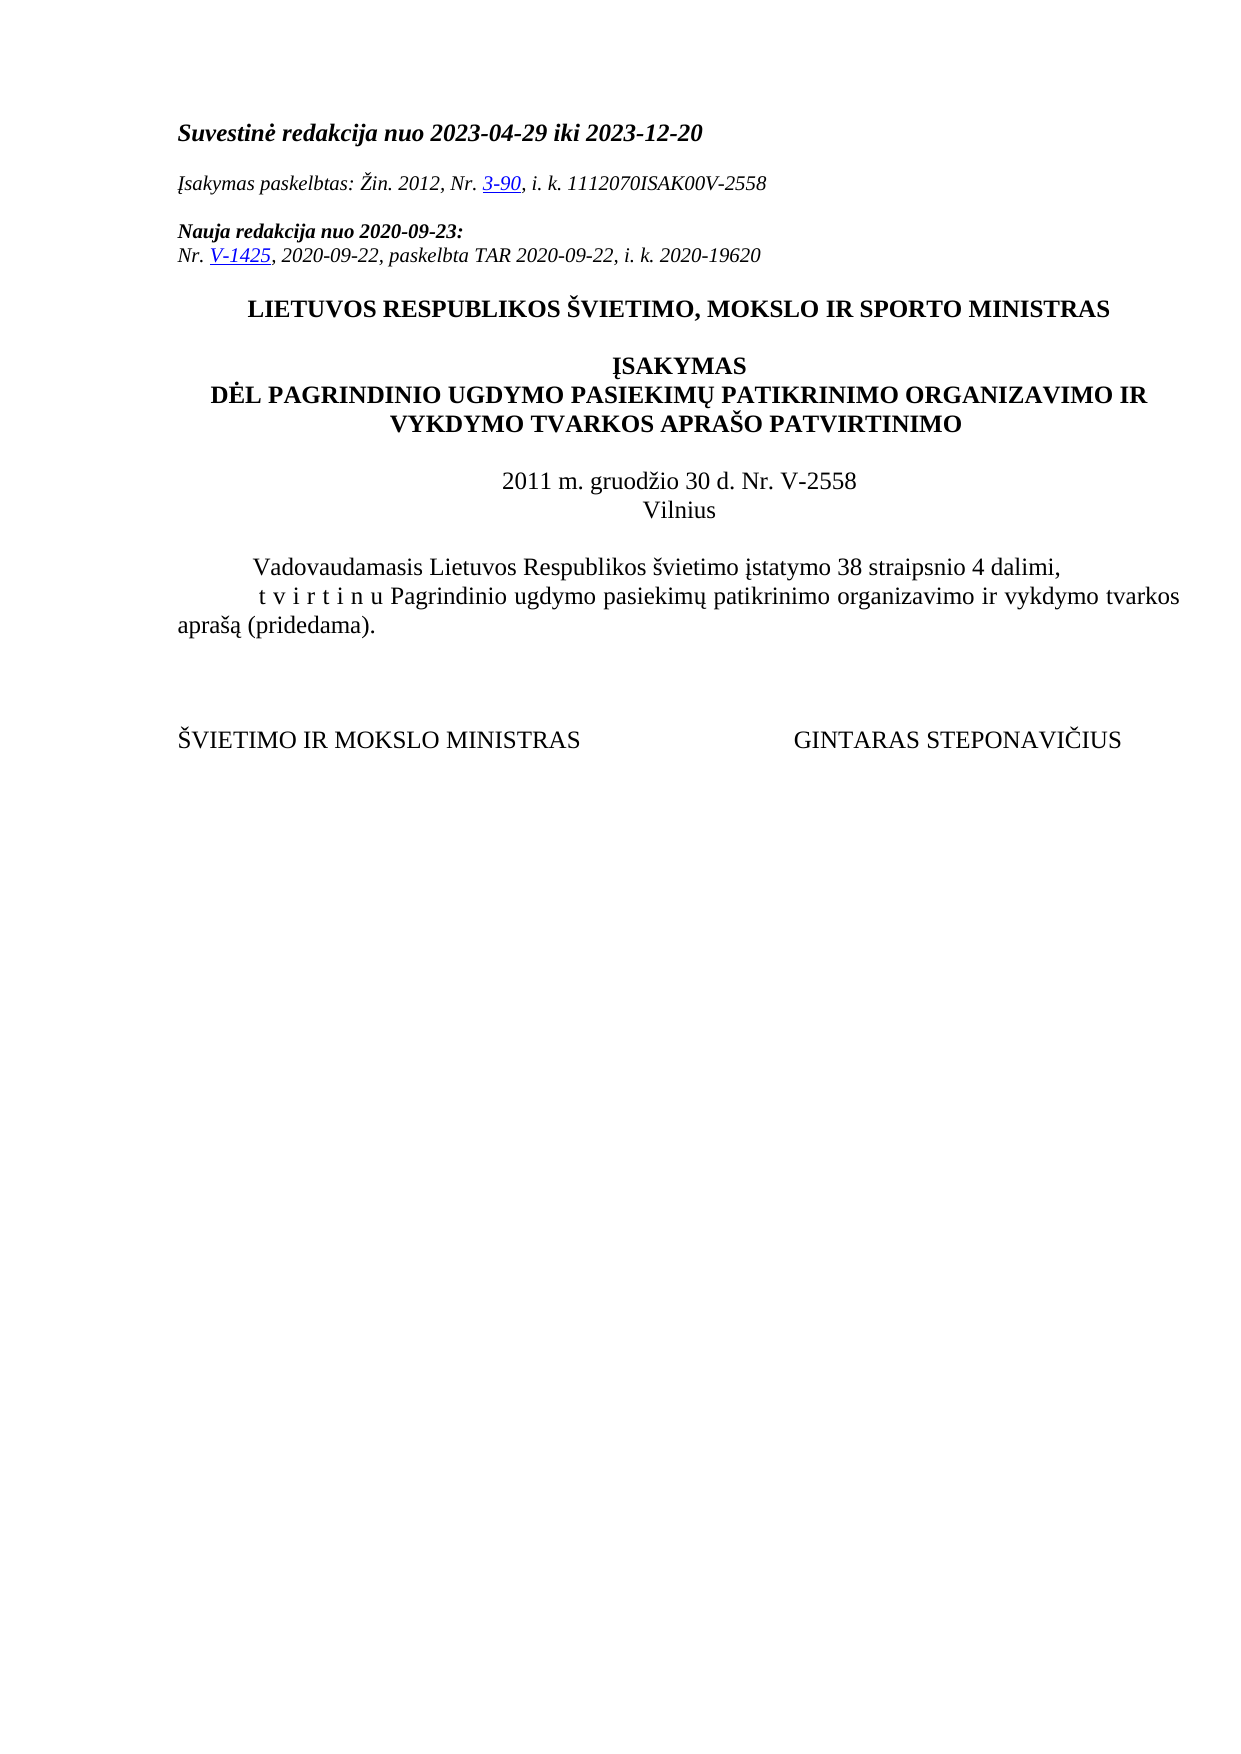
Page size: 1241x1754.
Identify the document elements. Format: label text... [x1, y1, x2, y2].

text ĮSAKYMAS [183, 351, 1175, 380]
text DĖL PAGRINDINIO UGDYMO PASIEKIMŲ PATIKRINIMO ORGANIZAVIMO IR VYKDYMO TVARKOS APRAŠO PATVIRTINIMO [183, 380, 1175, 437]
text Nauja redakcija nuo 2020-09-23: [177, 219, 1181, 243]
text Nr. V-1425, 2020-09-22, paskelbta TAR 2020-09-22, i. k. 2020-19620 [177, 243, 1181, 267]
text Įsakymas paskelbtas: Žin. 2012, Nr. 3-90, i. k. 1112070ISAK00V-2558 [177, 171, 1181, 195]
text Suvestinė redakcija nuo 2023-04-29 iki 2023-12-20 [177, 118, 1181, 147]
text Vilnius [177, 495, 1181, 524]
text Vadovaudamasis Lietuvos Respublikos švietimo įstatymo 38 straipsnio 4 dalimi, [177, 552, 1181, 581]
text LIETUVOS RESPUBLIKOS ŠVIETIMO, MOKSLO IR SPORTO MINISTRAS [183, 294, 1175, 322]
text t v i r t i n u Pagrindinio ugdymo pasiekimų patikrinimo organizavimo ir vykdymo tvarkos aprašą (pridedama). [177, 581, 1181, 639]
text Švietimo ir mokslo ministras Gintaras Steponavičius [177, 725, 1181, 754]
text 2011 m. gruodžio 30 d. Nr. V-2558 [177, 466, 1181, 495]
